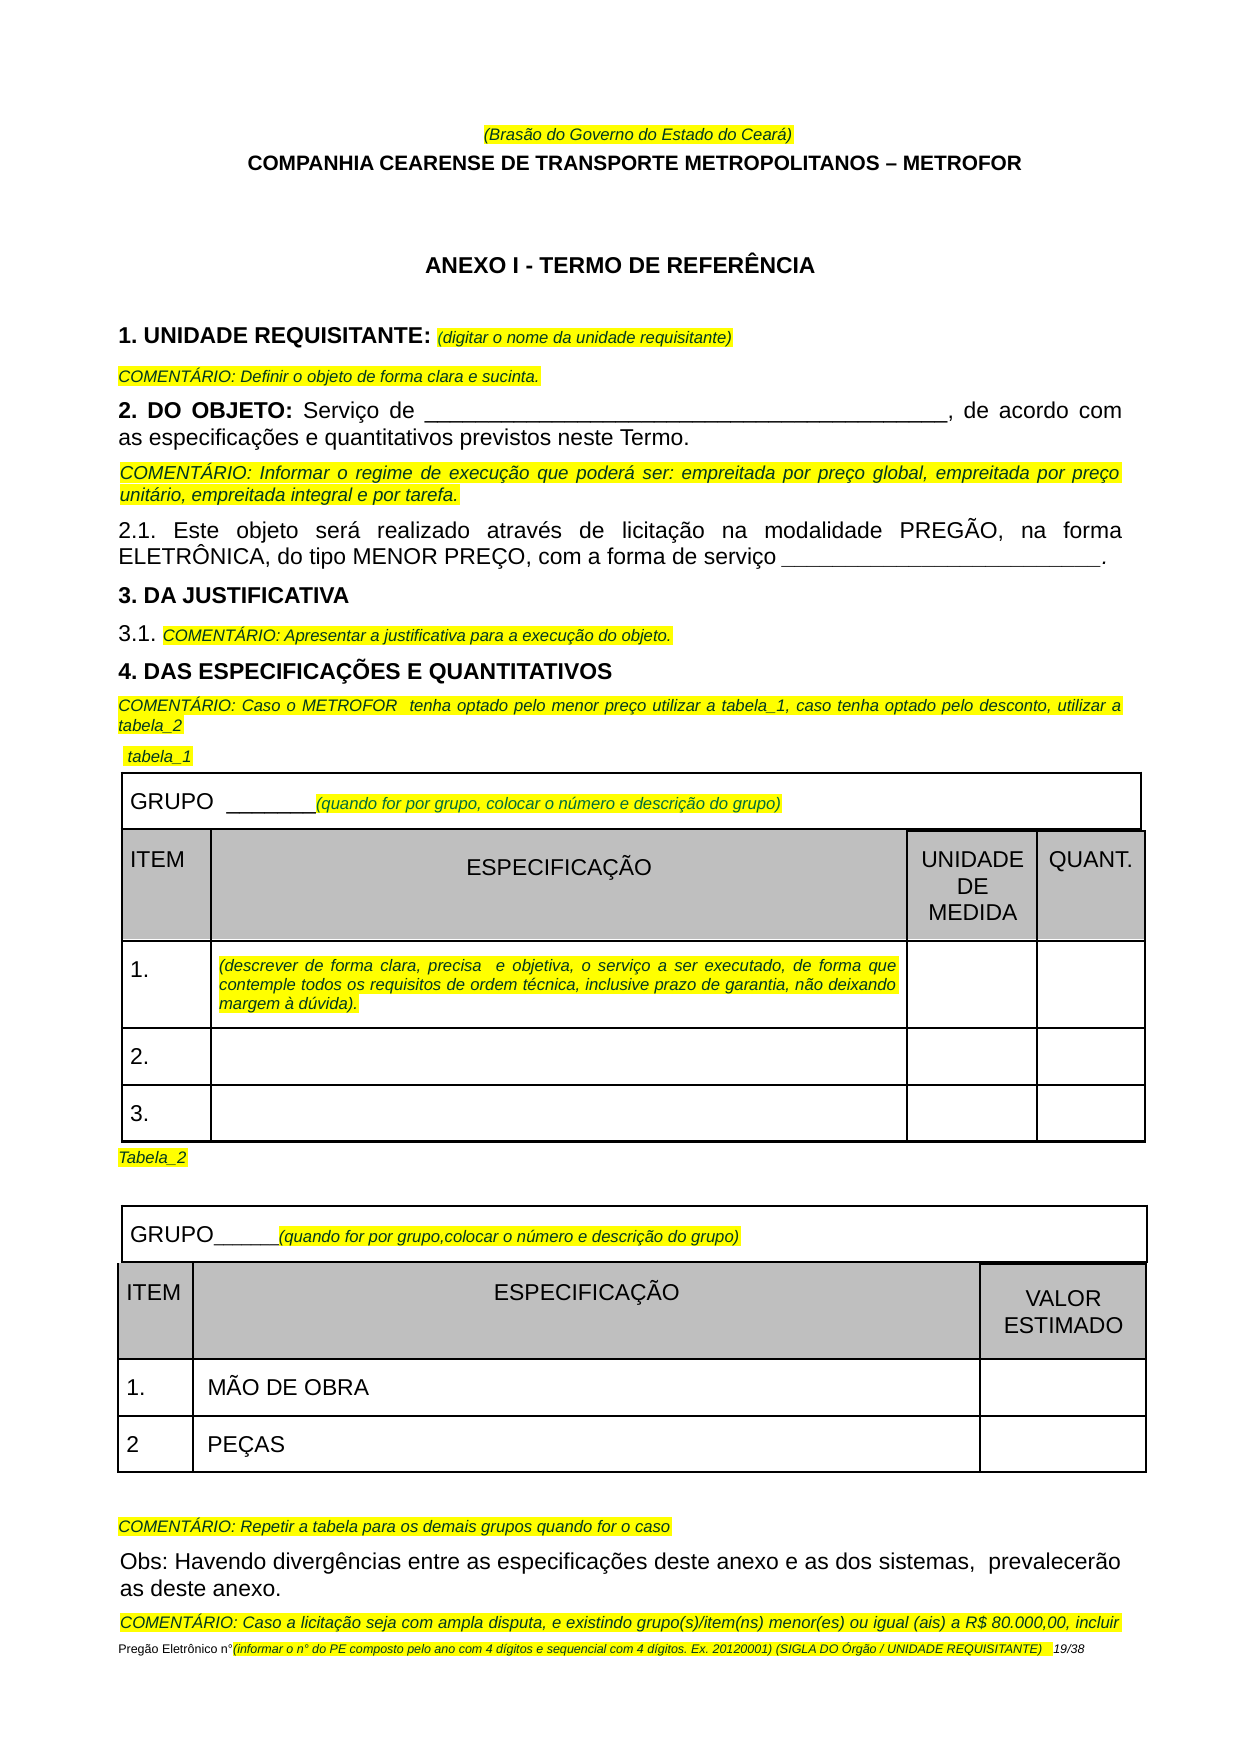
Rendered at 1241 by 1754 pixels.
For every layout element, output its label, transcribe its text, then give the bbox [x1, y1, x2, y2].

table_cell [1038, 1029, 1144, 1084]
table_cell 1. [119, 1360, 192, 1414]
table_cell [212, 1029, 906, 1084]
text 2. DO OBJETO: Serviço de _________________________________________, de acordo com as especificações e quantitativos previstos neste Termo. [118, 397, 1122, 450]
table_cell 1. [123, 942, 210, 1027]
text 1. UNIDADE REQUISITANTE: (digitar o nome da unidade requisitante) [118, 322, 1122, 349]
table_cell PEÇAS [194, 1417, 979, 1471]
table_cell [908, 942, 1036, 1027]
text COMENTÁRIO: Repetir a tabela para os demais grupos quando for o caso [118, 1517, 1122, 1536]
table_cell (descrever de forma clara, precisa e objetiva, o serviço a ser executado, de forma que contemple todos os requisitos de ordem técnica, inclusive prazo de garantia, não deixando margem à dúvida). [212, 942, 906, 1027]
text ANEXO I - TERMO DE REFERÊNCIA [118, 252, 1122, 278]
text COMENTÁRIO: Caso a licitação seja com ampla disputa, e existindo grupo(s)/item(ns) menor(es) ou igual (ais) a R$ 80.000,00, incluir [120, 1613, 1122, 1632]
table_cell [1038, 1086, 1144, 1140]
table_header GRUPO _______(quando for por grupo, colocar o número e descrição do grupo) [123, 774, 1140, 828]
table_header GRUPO_______(quando for por grupo,colocar o número e descrição do grupo) [123, 1207, 1146, 1261]
table_cell [1038, 942, 1144, 1027]
text COMENTÁRIO: Definir o objeto de forma clara e sucinta. [118, 366, 1122, 386]
table_header UNIDADE DE MEDIDA [908, 832, 1036, 939]
table_cell [212, 1086, 906, 1140]
text 2.1. Este objeto será realizado através de licitação na modalidade PREGÃO, na forma ELETRÔNICA, do tipo MENOR PREÇO, com a forma de serviço _________________________. [118, 517, 1122, 570]
table_header QUANT. [1038, 832, 1144, 939]
table_cell 3. [123, 1086, 210, 1140]
table_header ESPECIFICAÇÃO [212, 830, 906, 939]
table_cell MÃO DE OBRA [194, 1360, 979, 1414]
table_cell [981, 1360, 1145, 1414]
table_header VALOR ESTIMADO [981, 1265, 1145, 1358]
table_cell [908, 1029, 1036, 1084]
text COMENTÁRIO: Informar o regime de execução que poderá ser: empreitada por preço global, empreitada por preço unitário, empreitada integral e por tarefa. [119, 462, 1122, 505]
table_cell 2 [119, 1417, 192, 1471]
text 4. DAS ESPECIFICAÇÕES E QUANTITATIVOS [118, 658, 1122, 684]
table_header ESPECIFICAÇÃO [194, 1263, 979, 1358]
table_header ITEM [123, 830, 210, 939]
text 3. DA JUSTIFICATIVA [118, 582, 1122, 608]
text Tabela_2 [118, 1148, 1123, 1167]
text COMENTÁRIO: Caso o METROFOR tenha optado pelo menor preço utilizar a tabela_1, caso tenha optado pelo desconto, utilizar a tabela_2 [118, 696, 1123, 734]
table_header ITEM [119, 1263, 192, 1358]
table_cell [981, 1417, 1145, 1471]
text tabela_1 [118, 746, 1122, 766]
table_cell [908, 1086, 1036, 1140]
text Obs: Havendo divergências entre as especificações deste anexo e as dos sistemas, prevalecerão as deste anexo. [119, 1548, 1122, 1601]
table_cell 2. [123, 1029, 210, 1084]
text 3.1. COMENTÁRIO: Apresentar a justificativa para a execução do objeto. [118, 620, 1122, 646]
